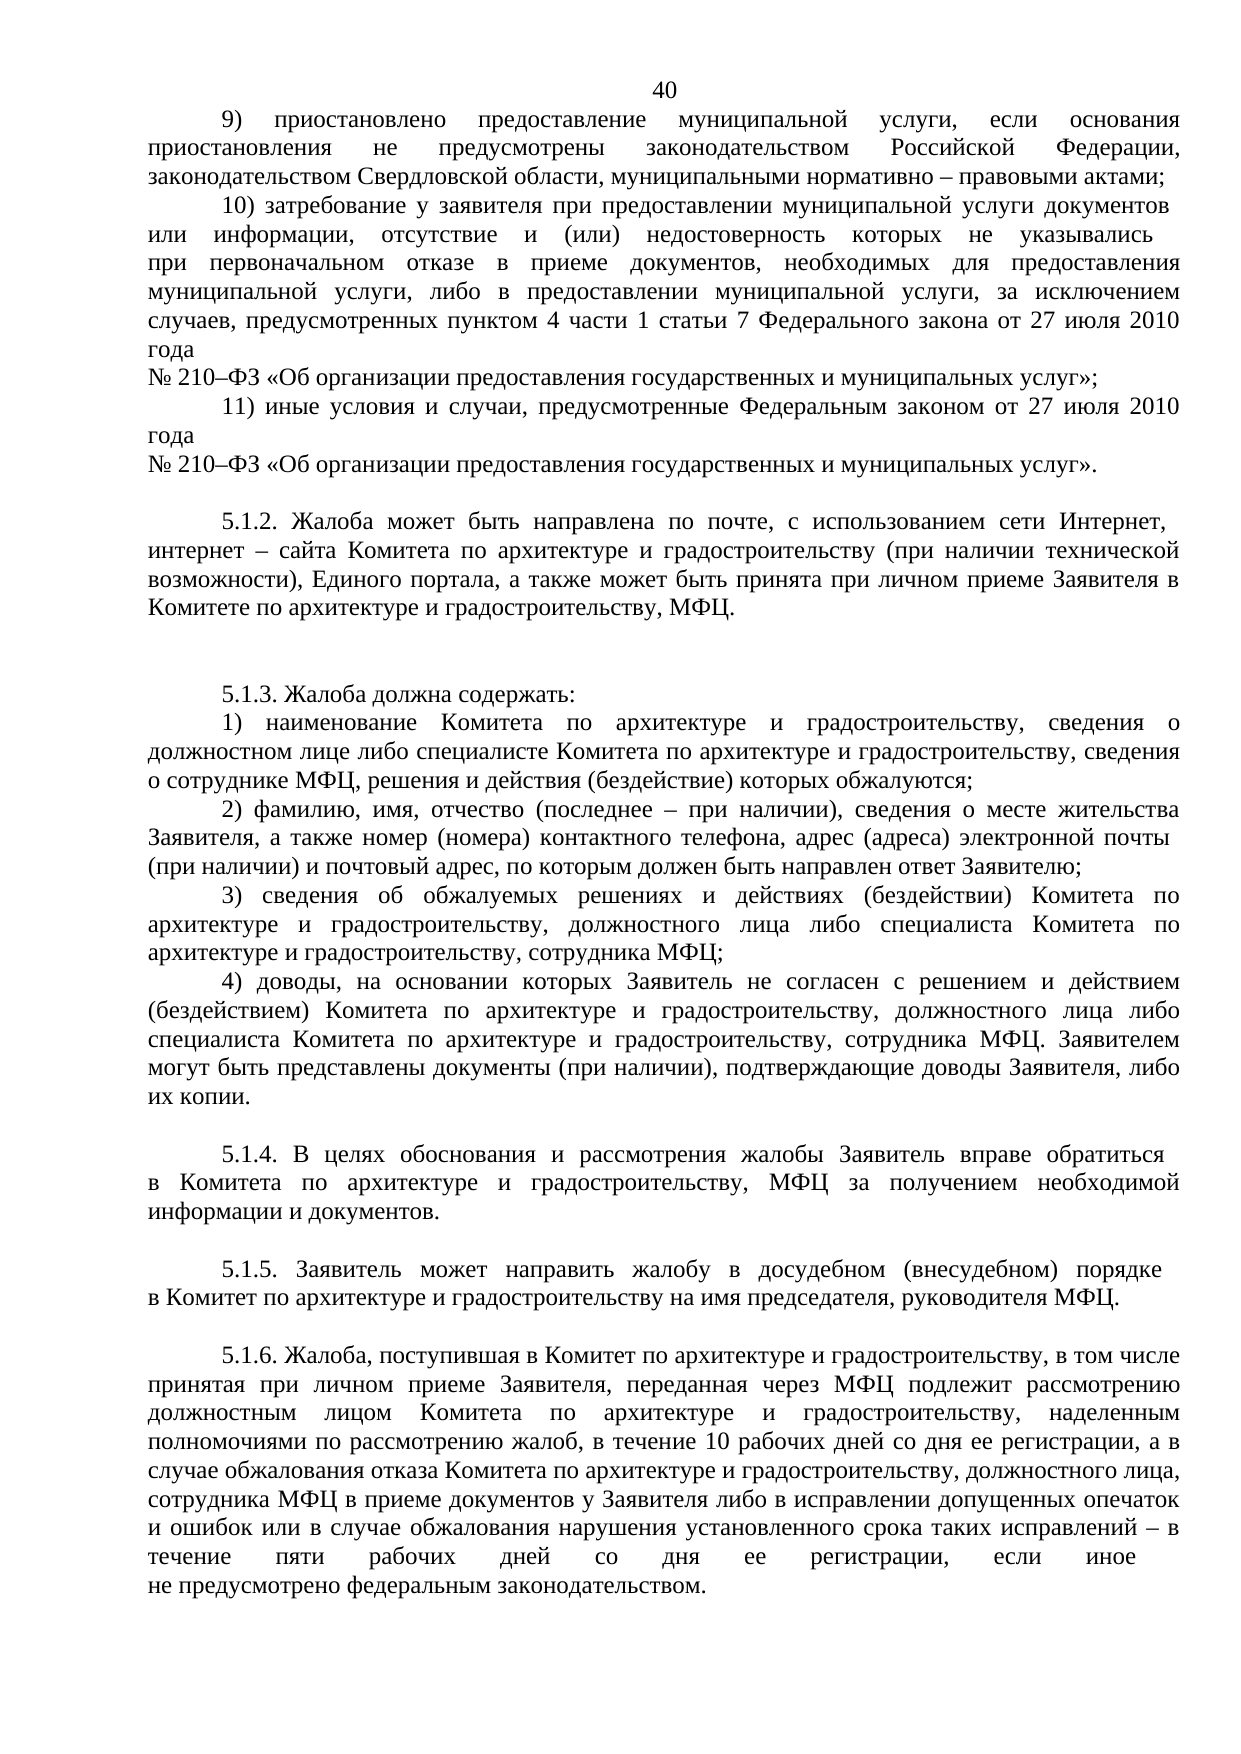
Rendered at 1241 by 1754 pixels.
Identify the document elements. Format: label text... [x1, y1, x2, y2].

text 5.1.4. В целях обоснования и рассмотрения жалобы Заявитель вправе обратиться в Комитета по архитектуре и градостроительству, МФЦ за получением необходимой информации и документов. [148, 1139, 1181, 1225]
text 4) доводы, на основании которых Заявитель не согласен с решением и действием (бездействием) Комитета по архитектуре и градостроительству, должностного лица либо специалиста Комитета по архитектуре и градостроительству, сотрудника МФЦ. Заявителем могут быть представлены документы (при наличии), подтверждающие доводы Заявителя, либо их копии. [148, 966, 1181, 1110]
text 5.1.3. Жалоба должна содержать: [148, 679, 1181, 707]
text 5.1.5. Заявитель может направить жалобу в досудебном (внесудебном) порядке в Комитет по архитектуре и градостроительству на имя председателя, руководителя МФЦ. [148, 1254, 1181, 1311]
text 9) приостановлено предоставление муниципальной услуги, если основания приостановления не предусмотрены законодательством Российской Федерации, законодательством Свердловской области, муниципальными нормативно – правовыми актами; [148, 104, 1181, 190]
text 2) фамилию, имя, отчество (последнее – при наличии), сведения о месте жительства Заявителя, а также номер (номера) контактного телефона, адрес (адреса) электронной почты (при наличии) и почтовый адрес, по которым должен быть направлен ответ Заявителю; [148, 794, 1181, 880]
text 5.1.6. Жалоба, поступившая в Комитет по архитектуре и градостроительству, в том числе принятая при личном приеме Заявителя, переданная через МФЦ подлежит рассмотрению должностным лицом Комитета по архитектуре и градостроительству, наделенным полномочиями по рассмотрению жалоб, в течение 10 рабочих дней со дня ее регистрации, а в случае обжалования отказа Комитета по архитектуре и градостроительству, должностного лица, сотрудника МФЦ в приеме документов у Заявителя либо в исправлении допущенных опечаток и ошибок или в случае обжалования нарушения установленного срока таких исправлений – в течение пяти рабочих дней со дня ее регистрации, если иное не предусмотрено федеральным законодательством. [148, 1340, 1181, 1599]
text 3) сведения об обжалуемых решениях и действиях (бездействии) Комитета по архитектуре и градостроительству, должностного лица либо специалиста Комитета по архитектуре и градостроительству, сотрудника МФЦ; [148, 880, 1181, 966]
text 1) наименование Комитета по архитектуре и градостроительству, сведения о должностном лице либо специалисте Комитета по архитектуре и градостроительству, сведения о сотруднике МФЦ, решения и действия (бездействие) которых обжалуются; [148, 707, 1181, 794]
text 5.1.2. Жалоба может быть направлена по почте, с использованием сети Интернет, интернет – сайта Комитета по архитектуре и градостроительству (при наличии технической возможности), Единого портала, а также может быть принята при личном приеме Заявителя в Комитете по архитектуре и градостроительству, МФЦ. [148, 506, 1181, 621]
text 10) затребование у заявителя при предоставлении муниципальной услуги документов или информации, отсутствие и (или) недостоверность которых не указывались при первоначальном отказе в приеме документов, необходимых для предоставления муниципальной услуги, либо в предоставлении муниципальной услуги, за исключением случаев, предусмотренных пунктом 4 части 1 статьи 7 Федерального закона от 27 июля 2010 года № 210–ФЗ «Об организации предоставления государственных и муниципальных услуг»; [148, 190, 1181, 391]
text 11) иные условия и случаи, предусмотренные Федеральным законом от 27 июля 2010 года № 210–ФЗ «Об организации предоставления государственных и муниципальных услуг». [148, 391, 1181, 477]
